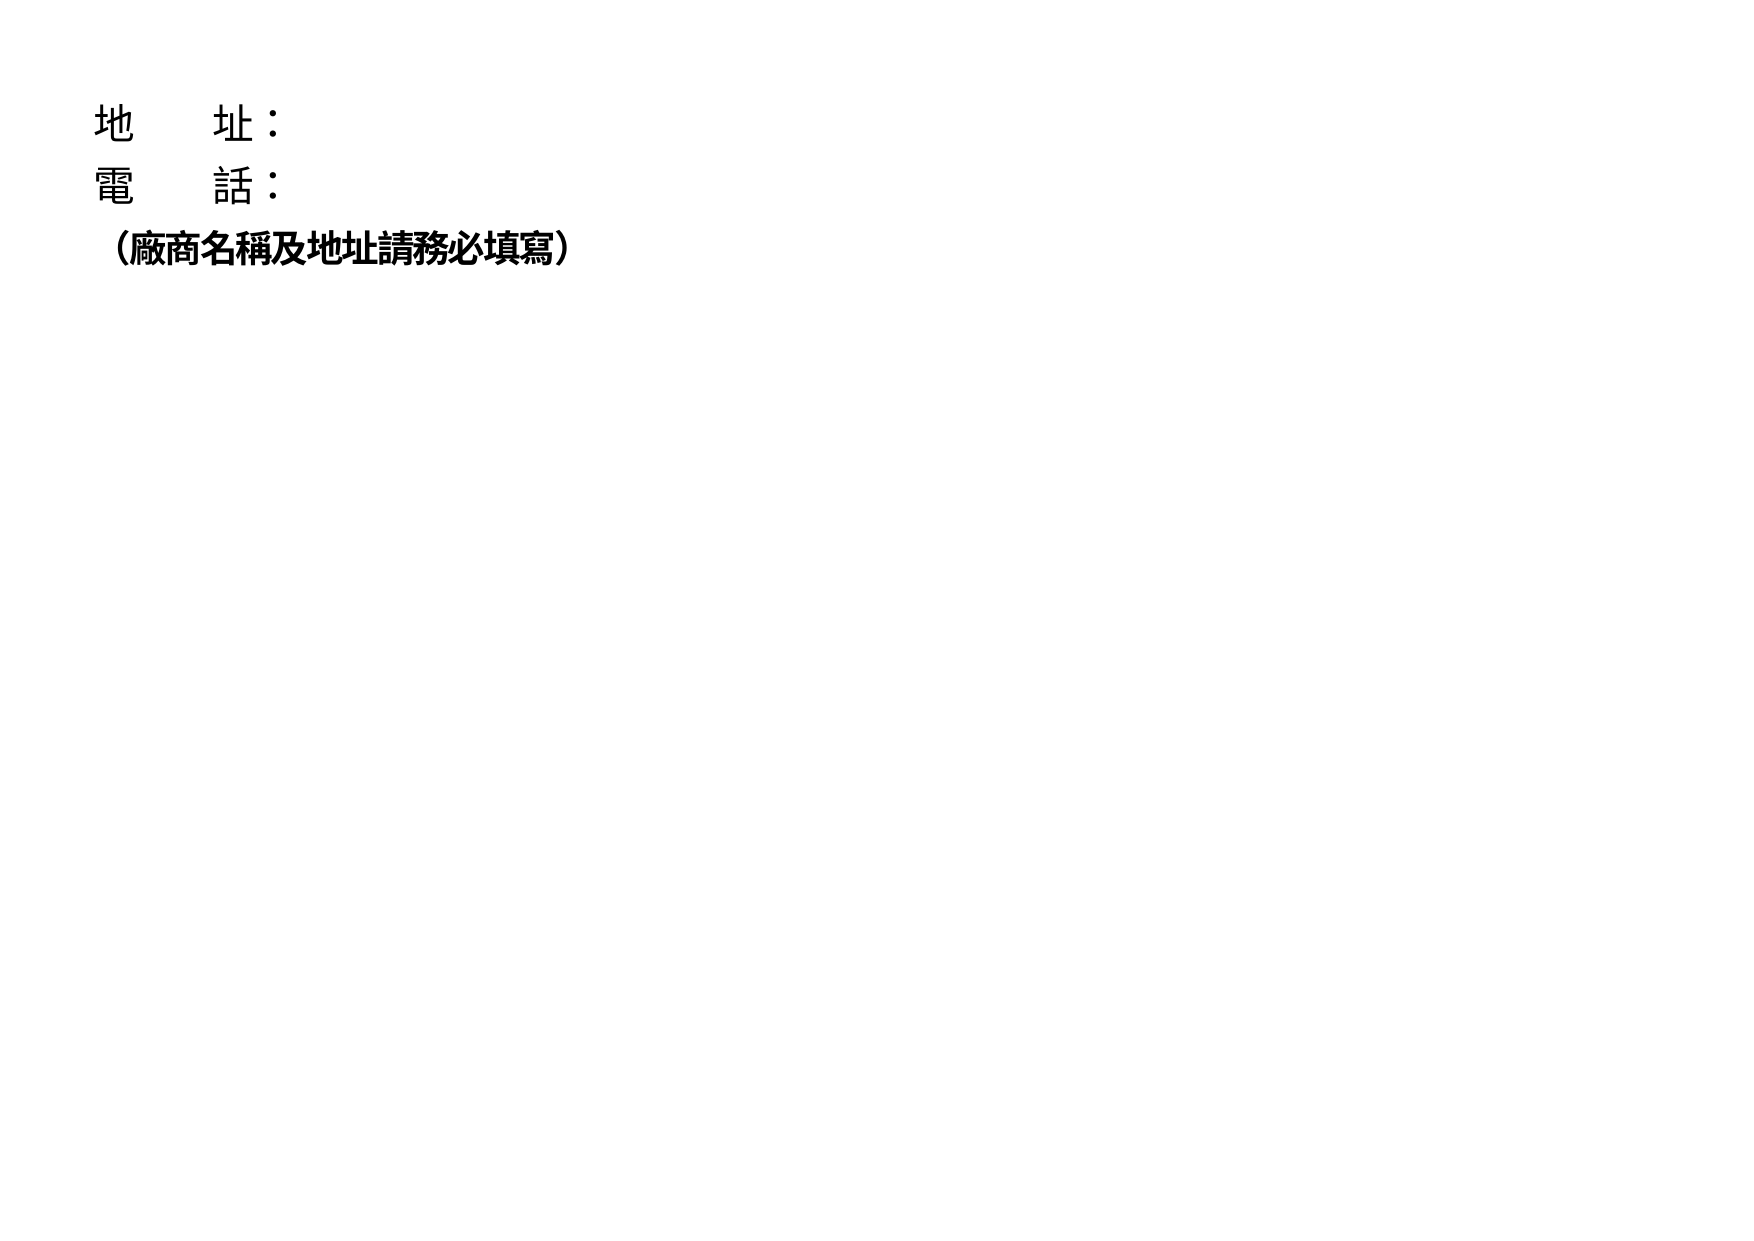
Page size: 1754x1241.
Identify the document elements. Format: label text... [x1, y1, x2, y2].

text 電 話： [94, 142, 1650, 204]
text 地 址： [94, 79, 1650, 142]
text （廠商名稱及地址請務必填寫） [94, 204, 1650, 267]
